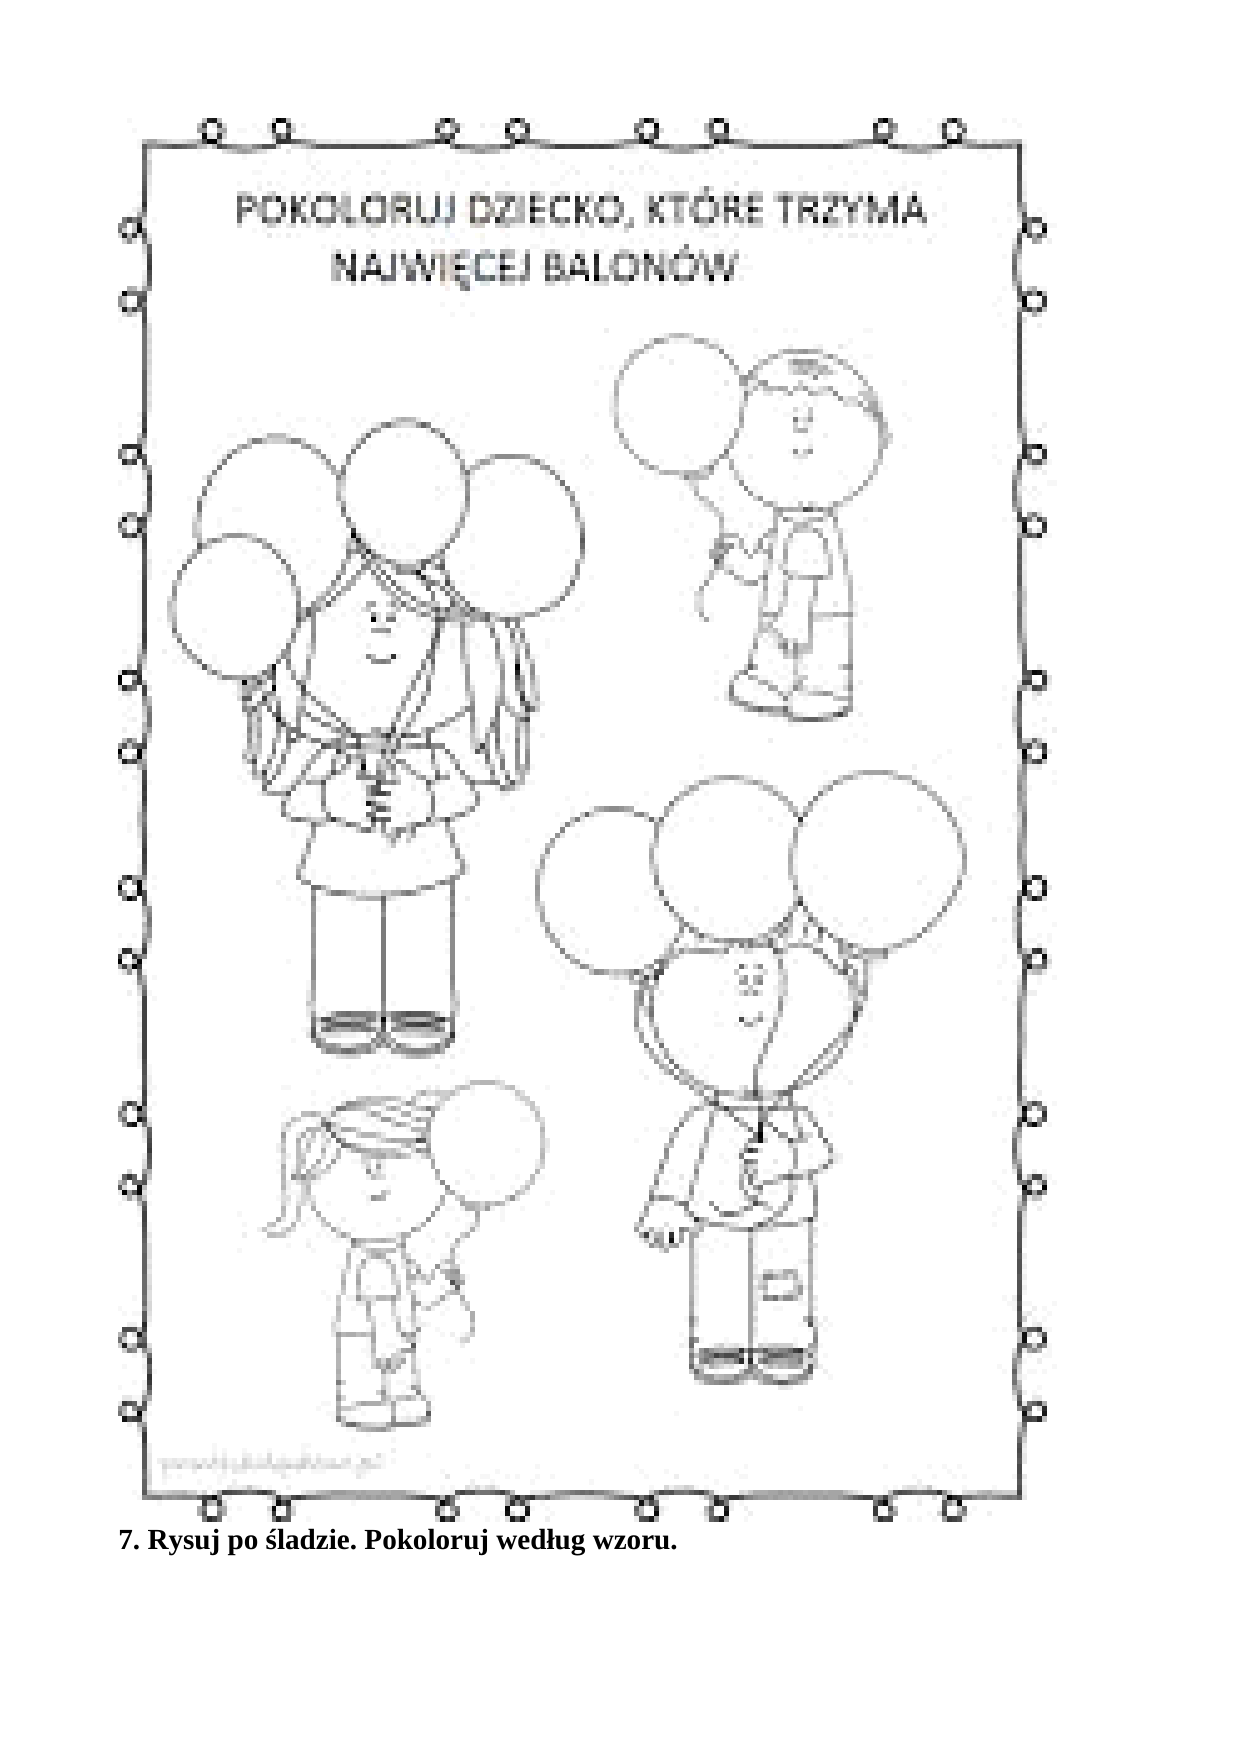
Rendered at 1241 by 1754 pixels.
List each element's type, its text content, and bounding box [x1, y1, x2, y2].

text 7. Rysuj po śladzie. Pokoloruj według wzoru. [118, 1522, 1122, 1555]
